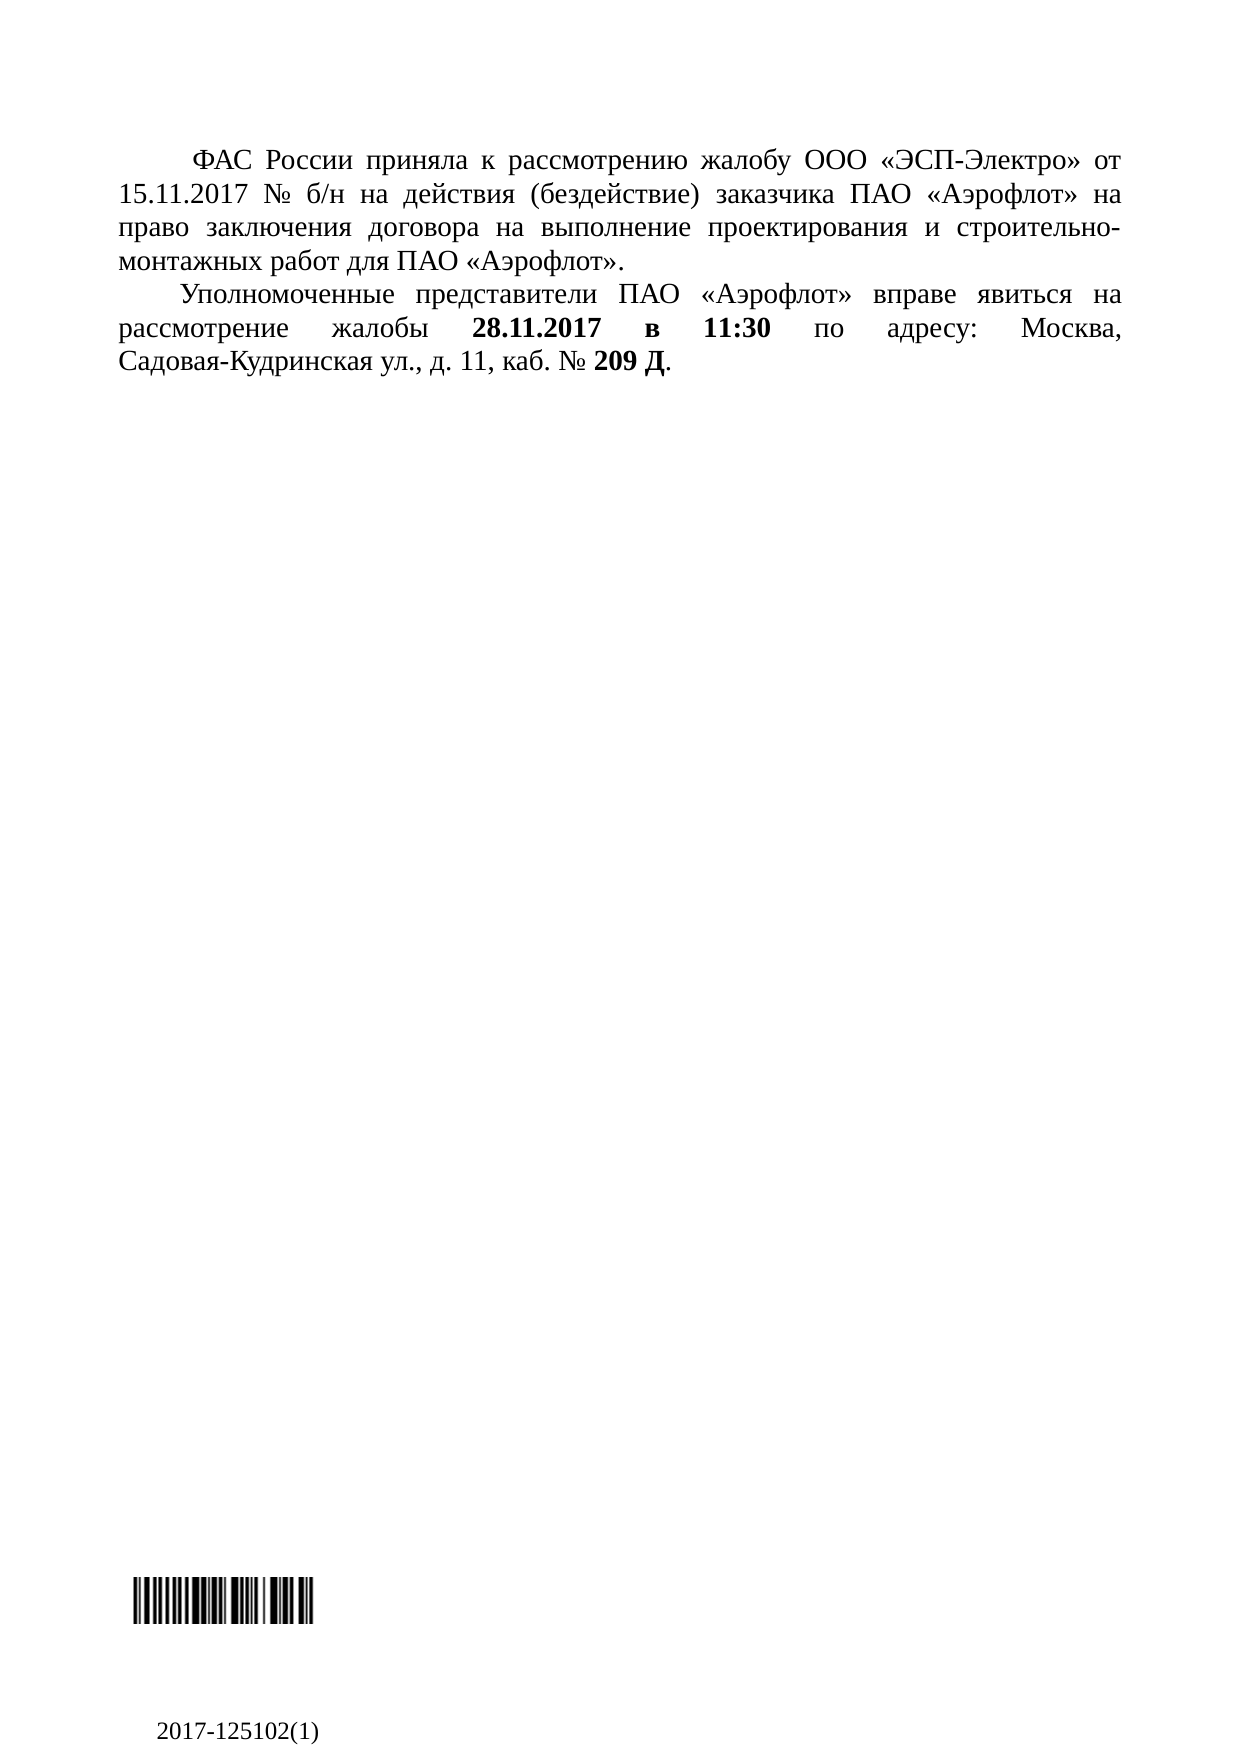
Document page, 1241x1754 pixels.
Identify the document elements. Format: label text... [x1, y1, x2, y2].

text ФАС России приняла к рассмотрению жалобу ООО «ЭСП-Электро» от 15.11.2017 № б/н на действия (бездействие) заказчика ПАО «Аэрофлот» на право заключения договора на выполнение проектирования и строительно-монтажных работ для ПАО «Аэрофлот». [118, 142, 1122, 276]
text Уполномоченные представители ПАО «Аэрофлот» вправе явиться на рассмотрение жалобы 28.11.2017 в 11:30 по адресу: Москва, Садовая-Кудринская ул., д. 11, каб. № 209 Д. [118, 276, 1122, 377]
picture [118, 1577, 331, 1624]
